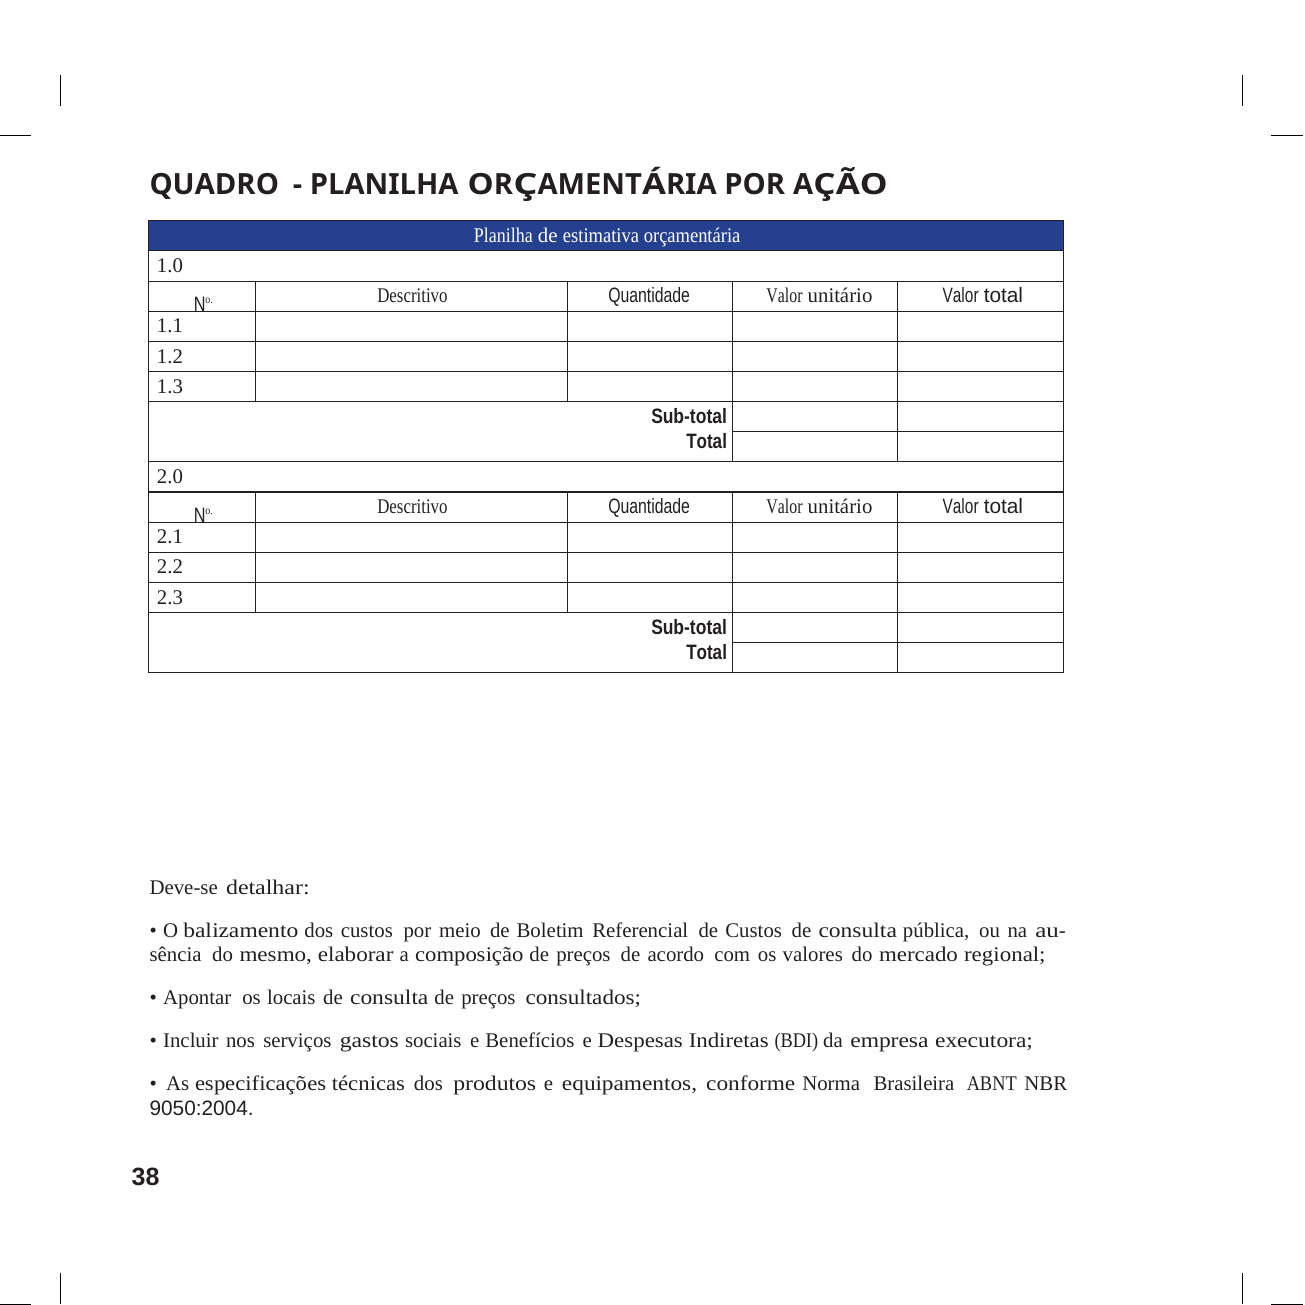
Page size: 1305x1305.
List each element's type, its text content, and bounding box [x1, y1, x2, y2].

table_cell [898, 402, 1063, 431]
table_cell [733, 613, 897, 642]
table_cell [898, 523, 1063, 552]
table_cell [733, 402, 897, 431]
text • O balizamento dos custos por meio de Boletim Referencial de Custos de consulta pública, ou na au- sência do mesmo, elaborar a composição de preços de acordo com os valores do mercado regional; [149, 918, 1072, 966]
table_cell 2.0 [149, 462, 1063, 491]
text • Apontar os locais de consulta de preços consultados; [149, 985, 1304, 1009]
table_cell [256, 372, 567, 401]
table_cell 2.3 [149, 583, 255, 612]
table_cell Valor total [898, 282, 1063, 311]
table_cell [898, 312, 1063, 341]
table_cell [898, 553, 1063, 582]
table_cell Sub-total Total [149, 613, 732, 672]
text Deve-se detalhar: [149, 875, 1304, 899]
table_cell [898, 372, 1063, 401]
table_cell No. [149, 282, 255, 311]
table_cell [898, 613, 1063, 642]
table_cell [256, 583, 567, 612]
text 38 [131, 1162, 1304, 1191]
table_cell 1.1 [149, 312, 255, 341]
table_cell [568, 342, 732, 371]
table_cell [733, 432, 897, 461]
table_cell Descritivo [256, 493, 567, 522]
table_cell Descritivo [256, 282, 567, 311]
table_cell 1.0 [149, 251, 1063, 281]
table_cell [733, 312, 897, 341]
table_cell [256, 523, 567, 552]
table_cell 2.2 [149, 553, 255, 582]
table_cell [568, 583, 732, 612]
table_cell [733, 523, 897, 552]
table_cell [898, 342, 1063, 371]
table_cell [733, 643, 897, 672]
table_cell [733, 342, 897, 371]
table_cell [256, 553, 567, 582]
table_cell [733, 583, 897, 612]
text • As especificações técnicas dos produtos e equipamentos, conforme Norma Brasileira ABNT NBR [149, 1070, 1304, 1094]
table_cell Sub-total Total [149, 402, 732, 461]
table_cell [733, 553, 897, 582]
table_cell [898, 583, 1063, 612]
table_cell [898, 432, 1063, 461]
table_cell [898, 643, 1063, 672]
table_cell Valor total [898, 493, 1063, 522]
table_cell Valor unitário [733, 282, 897, 311]
table_cell No. [149, 493, 255, 522]
table_cell [568, 312, 732, 341]
table_cell 1.2 [149, 342, 255, 371]
table_cell [568, 372, 732, 401]
text QUADRO - PLANILHA ORÇAMENTÁRIA POR AÇÃO [149, 167, 1304, 200]
table_cell 1.3 [149, 372, 255, 401]
text 9050:2004. [149, 1095, 1304, 1119]
table_cell [568, 553, 732, 582]
table_cell [733, 372, 897, 401]
table_cell [256, 342, 567, 371]
table_cell 2.1 [149, 523, 255, 552]
table_cell Quantidade [568, 493, 732, 522]
table_cell Quantidade [568, 282, 732, 311]
table_cell Valor unitário [733, 493, 897, 522]
table_cell [568, 523, 732, 552]
table_header Planilha de estimativa orçamentária [149, 221, 1063, 250]
table_cell [256, 312, 567, 341]
text • Incluir nos serviços gastos sociais e Benefícios e Despesas Indiretas (BDI) da empresa executora; [149, 1028, 1304, 1052]
